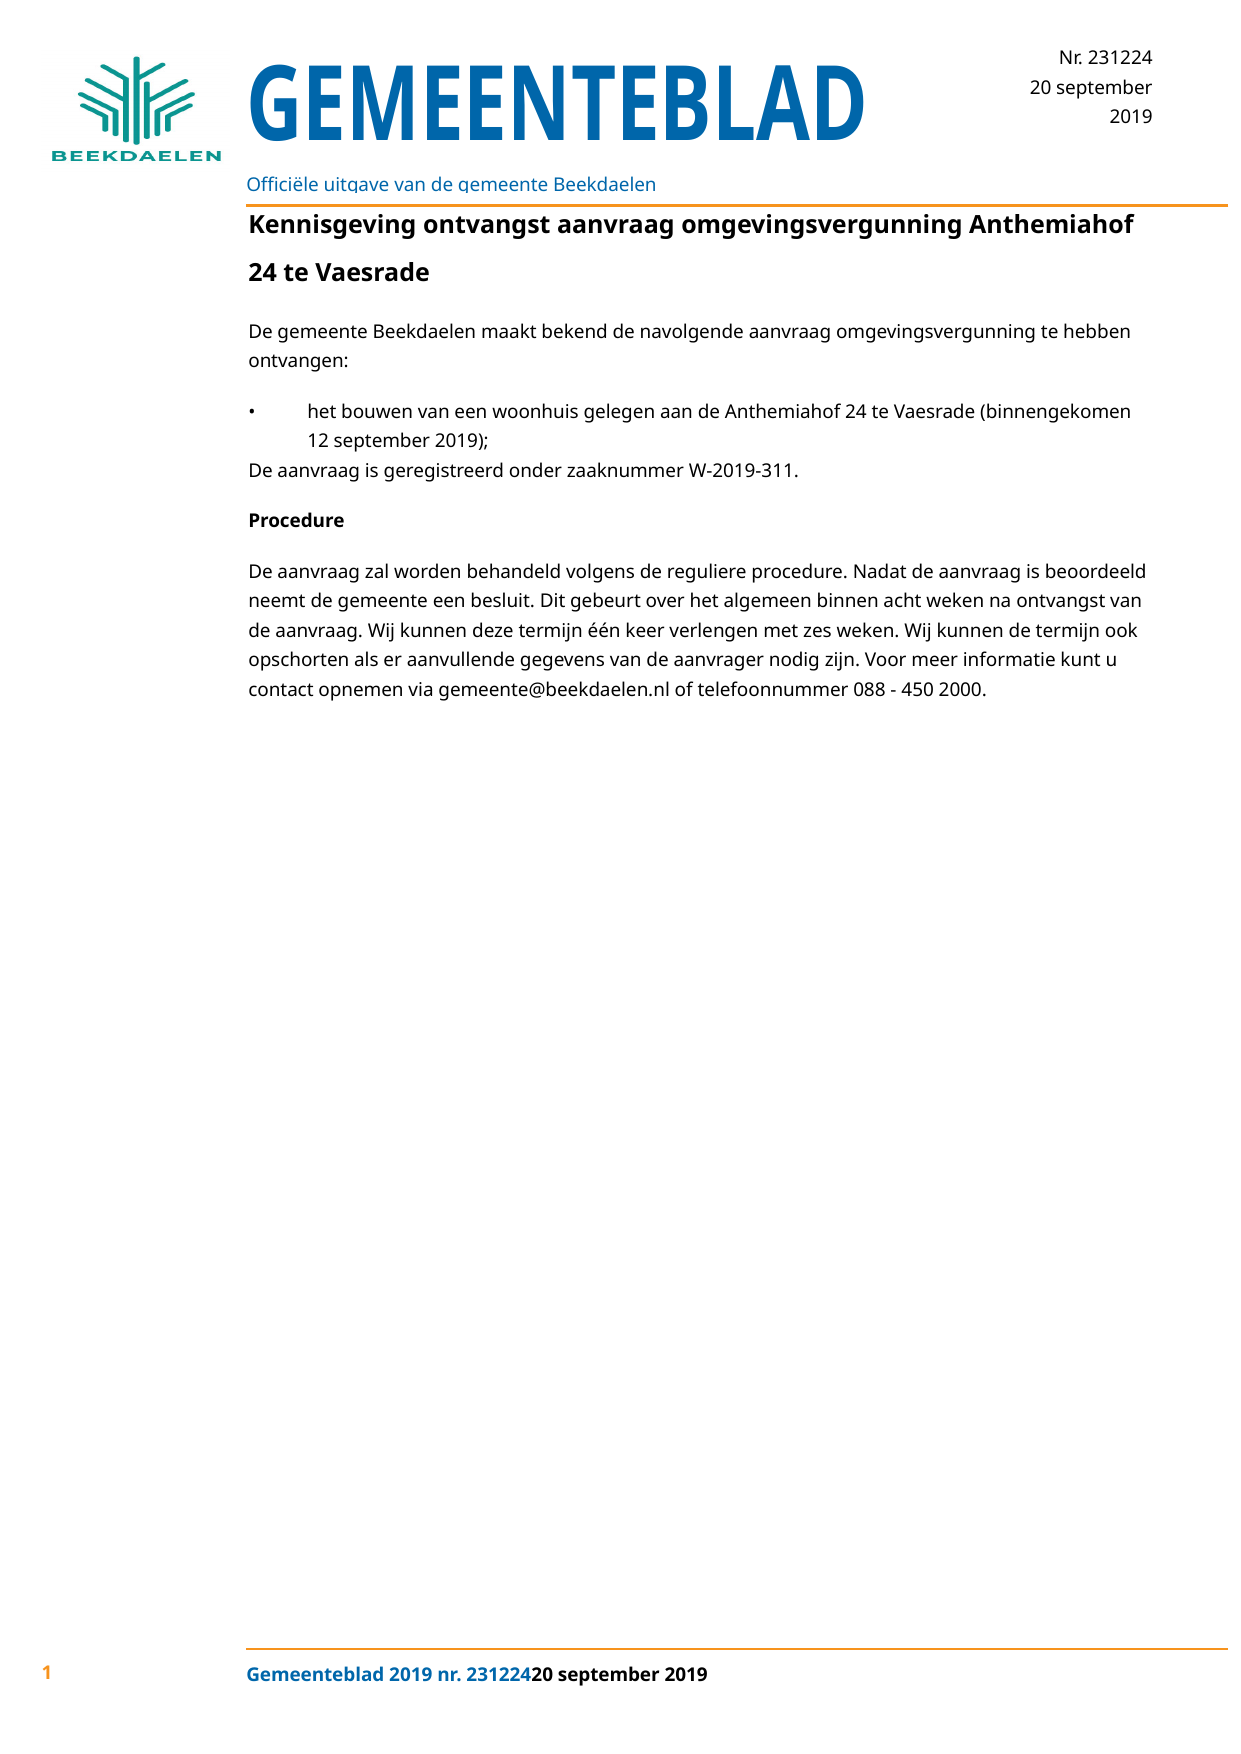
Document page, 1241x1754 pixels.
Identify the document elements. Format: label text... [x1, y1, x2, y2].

picture [41, 47, 231, 172]
text Procedure [248, 507, 1152, 533]
text De aanvraag is geregistreerd onder zaaknummer W-2019-311. [248, 457, 1152, 483]
text Kennisgeving ontvangst aanvraag omgevingsvergunning Anthemiahof 24 te Vaesrade [248, 207, 1152, 288]
list het bouwen van een woonhuis gelegen aan de Anthemiahof 24 te Vaesrade (binnengekomen 12 september 2019); [248, 398, 1152, 453]
text De aanvraag zal worden behandeld volgens de reguliere procedure. Nadat de aanvraag is beoordeeld neemt de gemeente een besluit. Dit gebeurt over het algemeen binnen acht weken na ontvangst van de aanvraag. Wij kunnen deze termijn één keer verlengen met zes weken. Wij kunnen de termijn ook opschorten als er aanvullende gegevens van de aanvrager nodig zijn. Voor meer informatie kunt u contact opnemen via gemeente@beekdaelen.nl of telefoonnummer 088 - 450 2000. [248, 558, 1152, 702]
text De gemeente Beekdaelen maakt bekend de navolgende aanvraag omgevingsvergunning te hebben ontvangen: [248, 318, 1152, 373]
